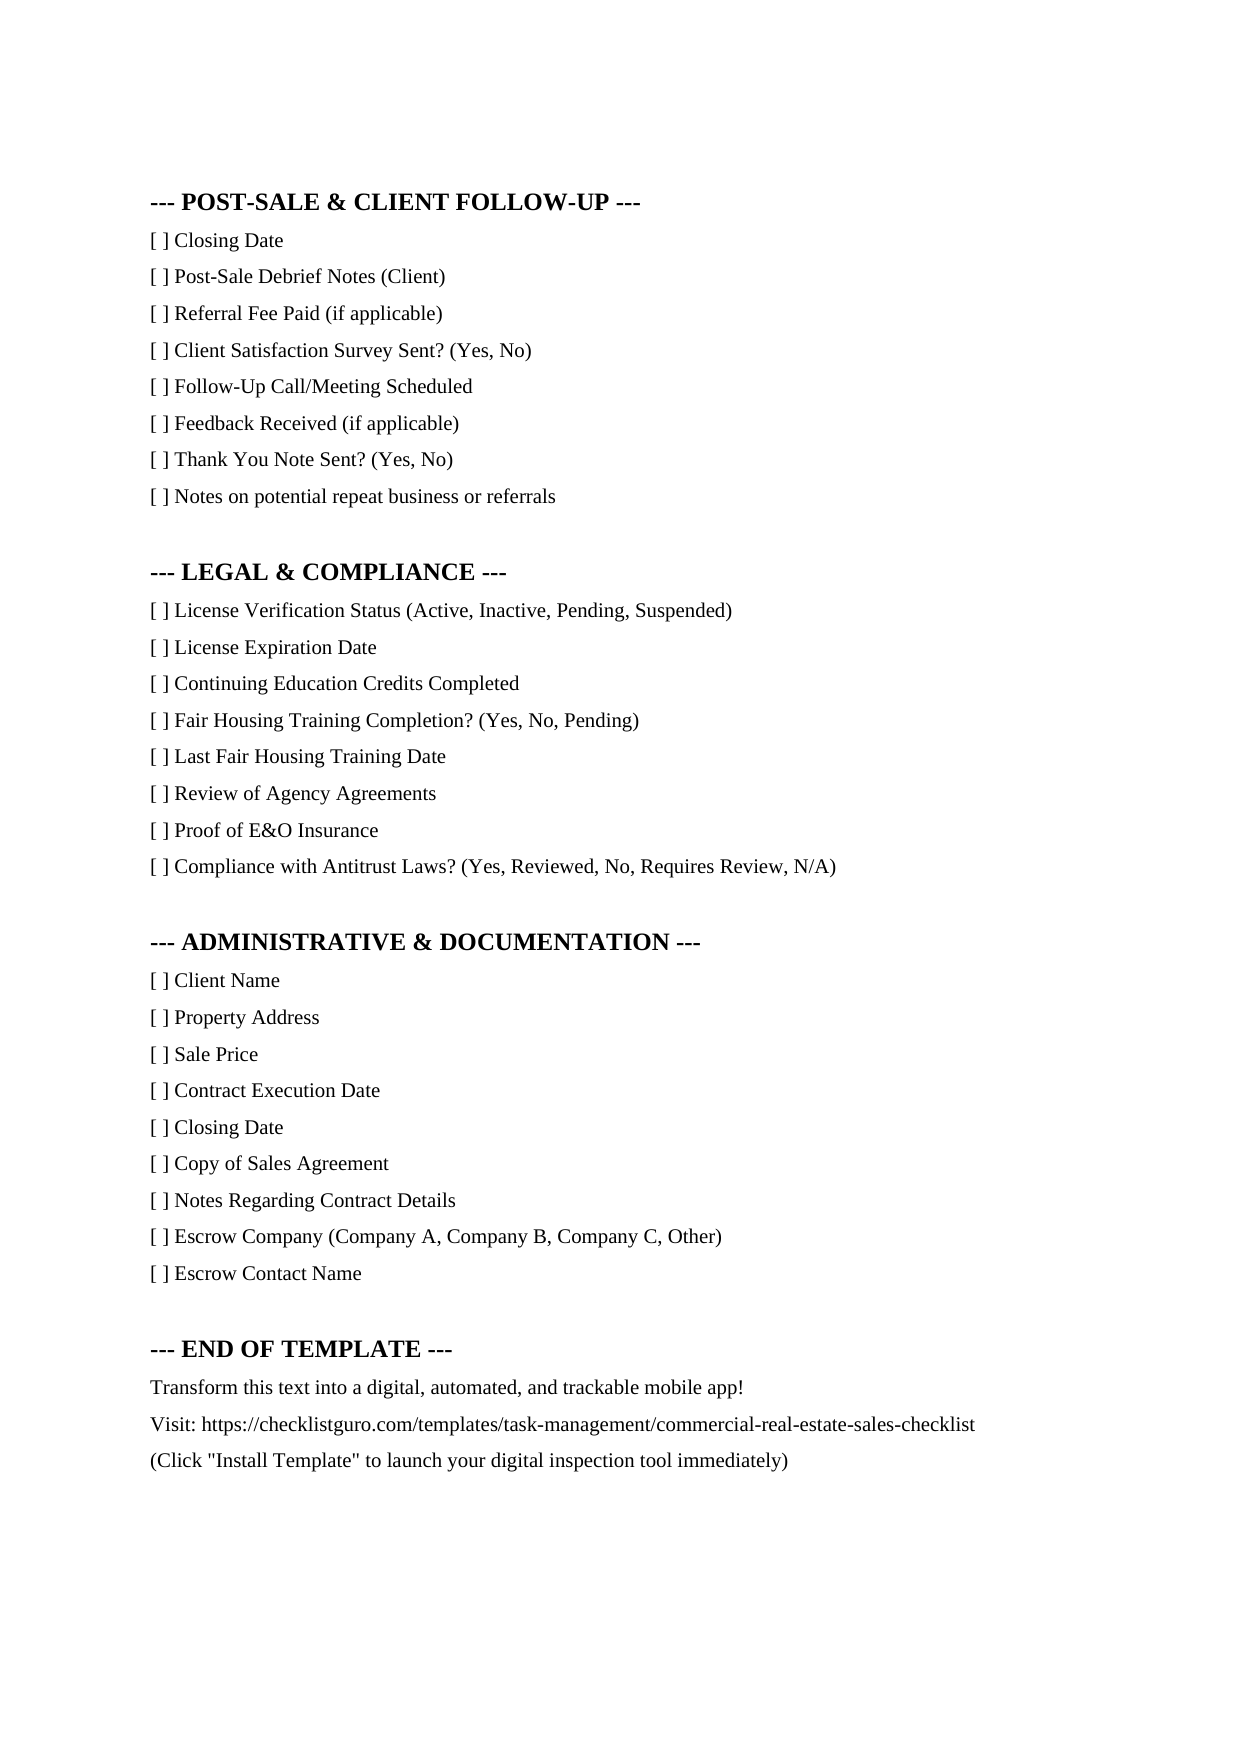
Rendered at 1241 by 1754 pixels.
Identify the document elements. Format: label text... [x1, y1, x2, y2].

text --- END OF TEMPLATE --- [150, 1334, 1090, 1363]
text [ ] Client Satisfaction Survey Sent? (Yes, No) [150, 337, 1090, 362]
text [ ] Follow-Up Call/Meeting Scheduled [150, 374, 1090, 398]
text [ ] Last Fair Housing Training Date [150, 744, 1090, 768]
text [ ] Copy of Sales Agreement [150, 1151, 1090, 1175]
text [ ] Escrow Company (Company A, Company B, Company C, Other) [150, 1224, 1090, 1248]
text [ ] Notes on potential repeat business or referrals [150, 484, 1090, 508]
text [ ] Escrow Contact Name [150, 1261, 1090, 1285]
text [ ] Thank You Note Sent? (Yes, No) [150, 447, 1090, 471]
text [ ] Closing Date [150, 228, 1090, 252]
text --- LEGAL & COMPLIANCE --- [150, 557, 1090, 586]
text [ ] Referral Fee Paid (if applicable) [150, 301, 1090, 325]
text [ ] Fair Housing Training Completion? (Yes, No, Pending) [150, 708, 1090, 732]
text Visit: https://checklistguro.com/templates/task-management/commercial-real-estate-sales-checklist [150, 1412, 1090, 1436]
text [ ] Contract Execution Date [150, 1078, 1090, 1102]
text [ ] License Verification Status (Active, Inactive, Pending, Suspended) [150, 598, 1090, 622]
text --- ADMINISTRATIVE & DOCUMENTATION --- [150, 927, 1090, 956]
text [ ] License Expiration Date [150, 635, 1090, 659]
text [ ] Sale Price [150, 1042, 1090, 1066]
text [ ] Notes Regarding Contract Details [150, 1188, 1090, 1212]
text [ ] Continuing Education Credits Completed [150, 671, 1090, 695]
text (Click "Install Template" to launch your digital inspection tool immediately) [150, 1448, 1090, 1472]
text Transform this text into a digital, automated, and trackable mobile app! [150, 1375, 1090, 1399]
text [ ] Property Address [150, 1005, 1090, 1029]
text [ ] Feedback Received (if applicable) [150, 411, 1090, 435]
text [ ] Post-Sale Debrief Notes (Client) [150, 264, 1090, 288]
text [ ] Compliance with Antitrust Laws? (Yes, Reviewed, No, Requires Review, N/A) [150, 854, 1090, 878]
text [ ] Review of Agency Agreements [150, 781, 1090, 805]
text [ ] Closing Date [150, 1115, 1090, 1139]
text [ ] Client Name [150, 968, 1090, 992]
text --- POST-SALE & CLIENT FOLLOW-UP --- [150, 187, 1090, 215]
text [ ] Proof of E&O Insurance [150, 817, 1090, 842]
